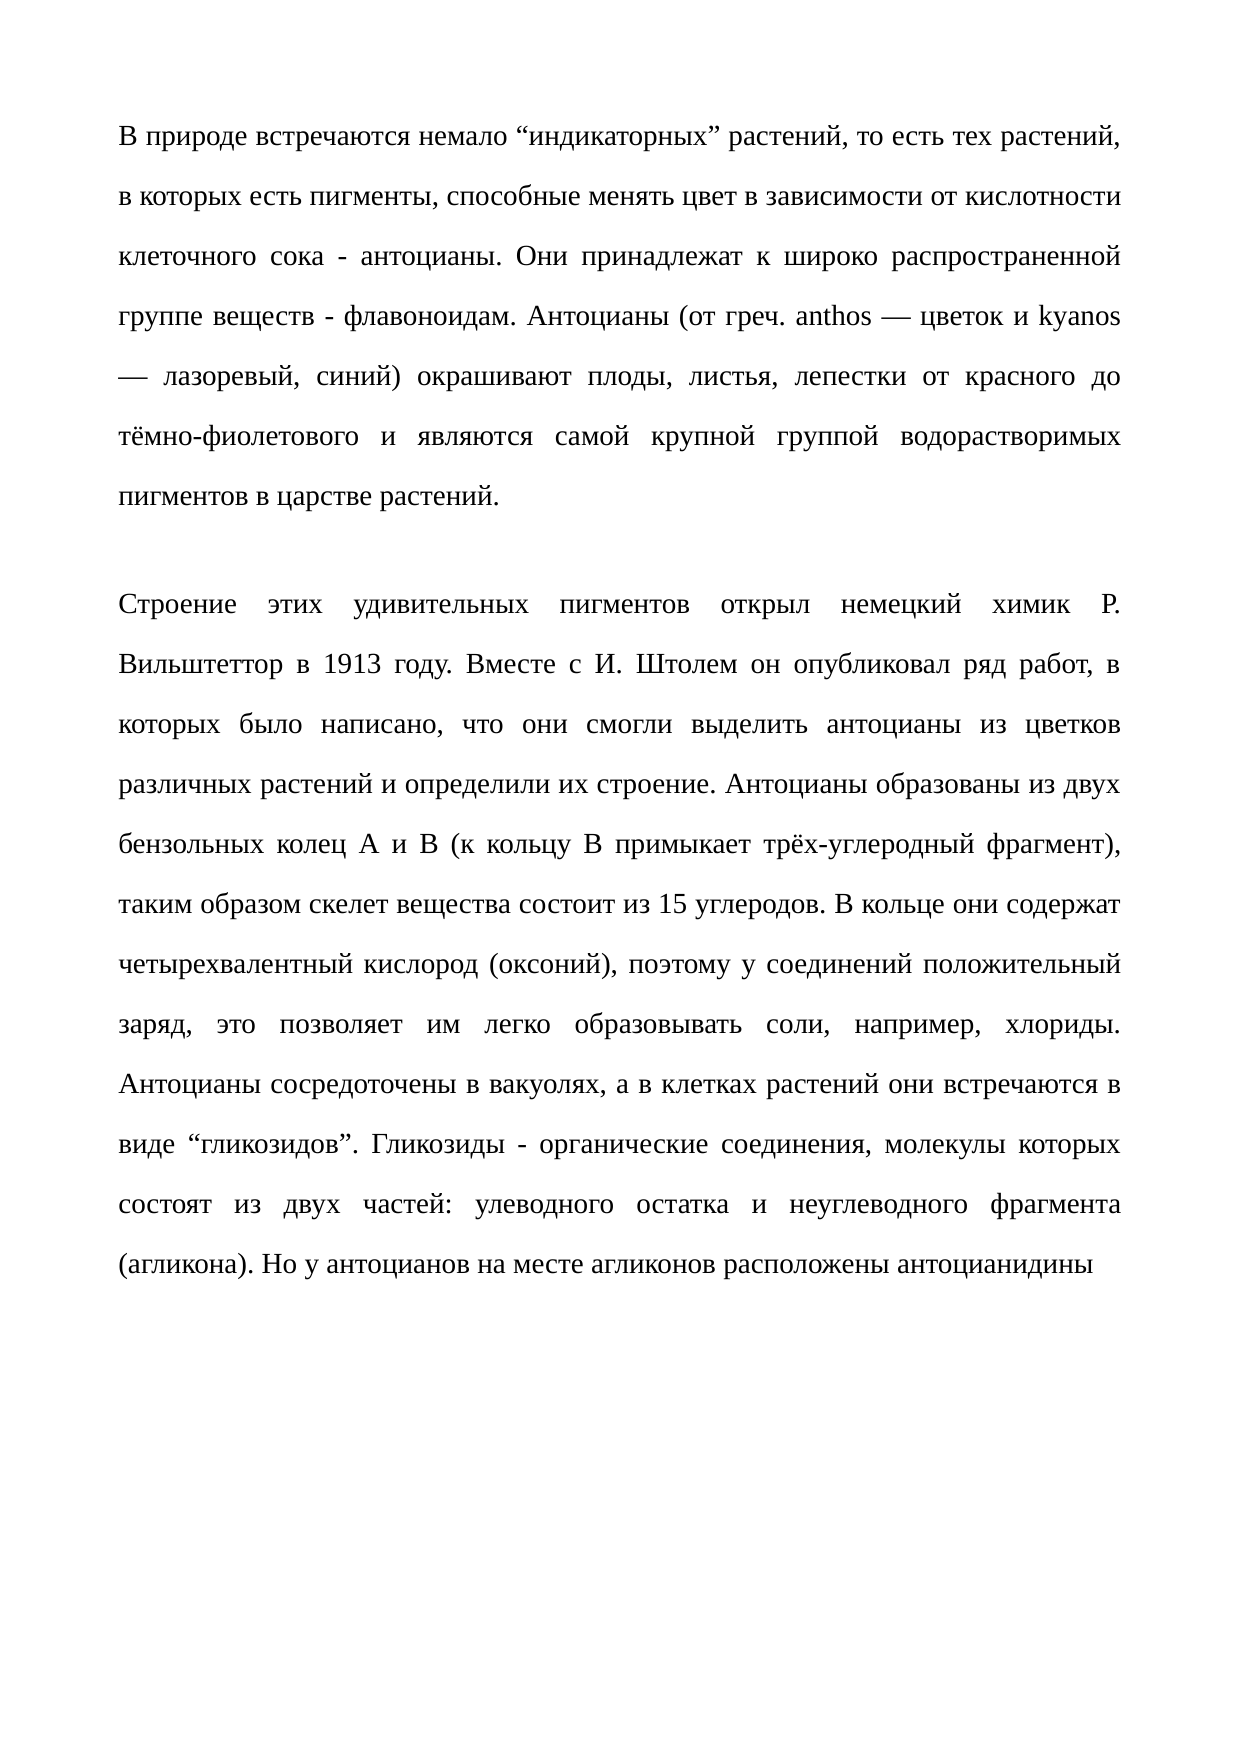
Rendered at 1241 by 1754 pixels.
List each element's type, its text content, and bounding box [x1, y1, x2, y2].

text Строение этих удивительных пигментов открыл немецкий химик Р. Вильштеттор в 1913 году. Вместе с И. Штолем он опубликовал ряд работ, в которых было написано, что они смогли выделить антоцианы из цветков различных растений и определили их строение. Антоцианы образованы из двух бензольных колец А и В (к кольцу В примыкает трёх-углеродный фрагмент), таким образом скелет вещества состоит из 15 углеродов. В кольце они содержат четырехвалентный кислород (оксоний), поэтому у соединений положительный заряд, это позволяет им легко образовывать соли, например, хлориды. Антоцианы сосредоточены в вакуолях, а в клетках растений они встречаются в виде “гликозидов”. Гликозиды - органические соединения, молекулы которых состоят из двух частей: улеводного остатка и неуглеводного фрагмента (агликона). Но у антоцианов на месте агликонов расположены антоцианидины [118, 586, 1122, 1279]
text В природе встречаются немало “индикаторных” растений, то есть тех растений, в которых есть пигменты, способные менять цвет в зависимости от кислотности клеточного сока - антоцианы. Они принадлежат к широко распространенной группе веществ - флавоноидам. Антоцианы (от греч. anthos — цветок и kyanos — лазоревый, синий) окрашивают плоды, листья, лепестки от красного до тёмно-фиолетового и являются самой крупной группой водорастворимых пигментов в царстве растений. [118, 118, 1122, 512]
